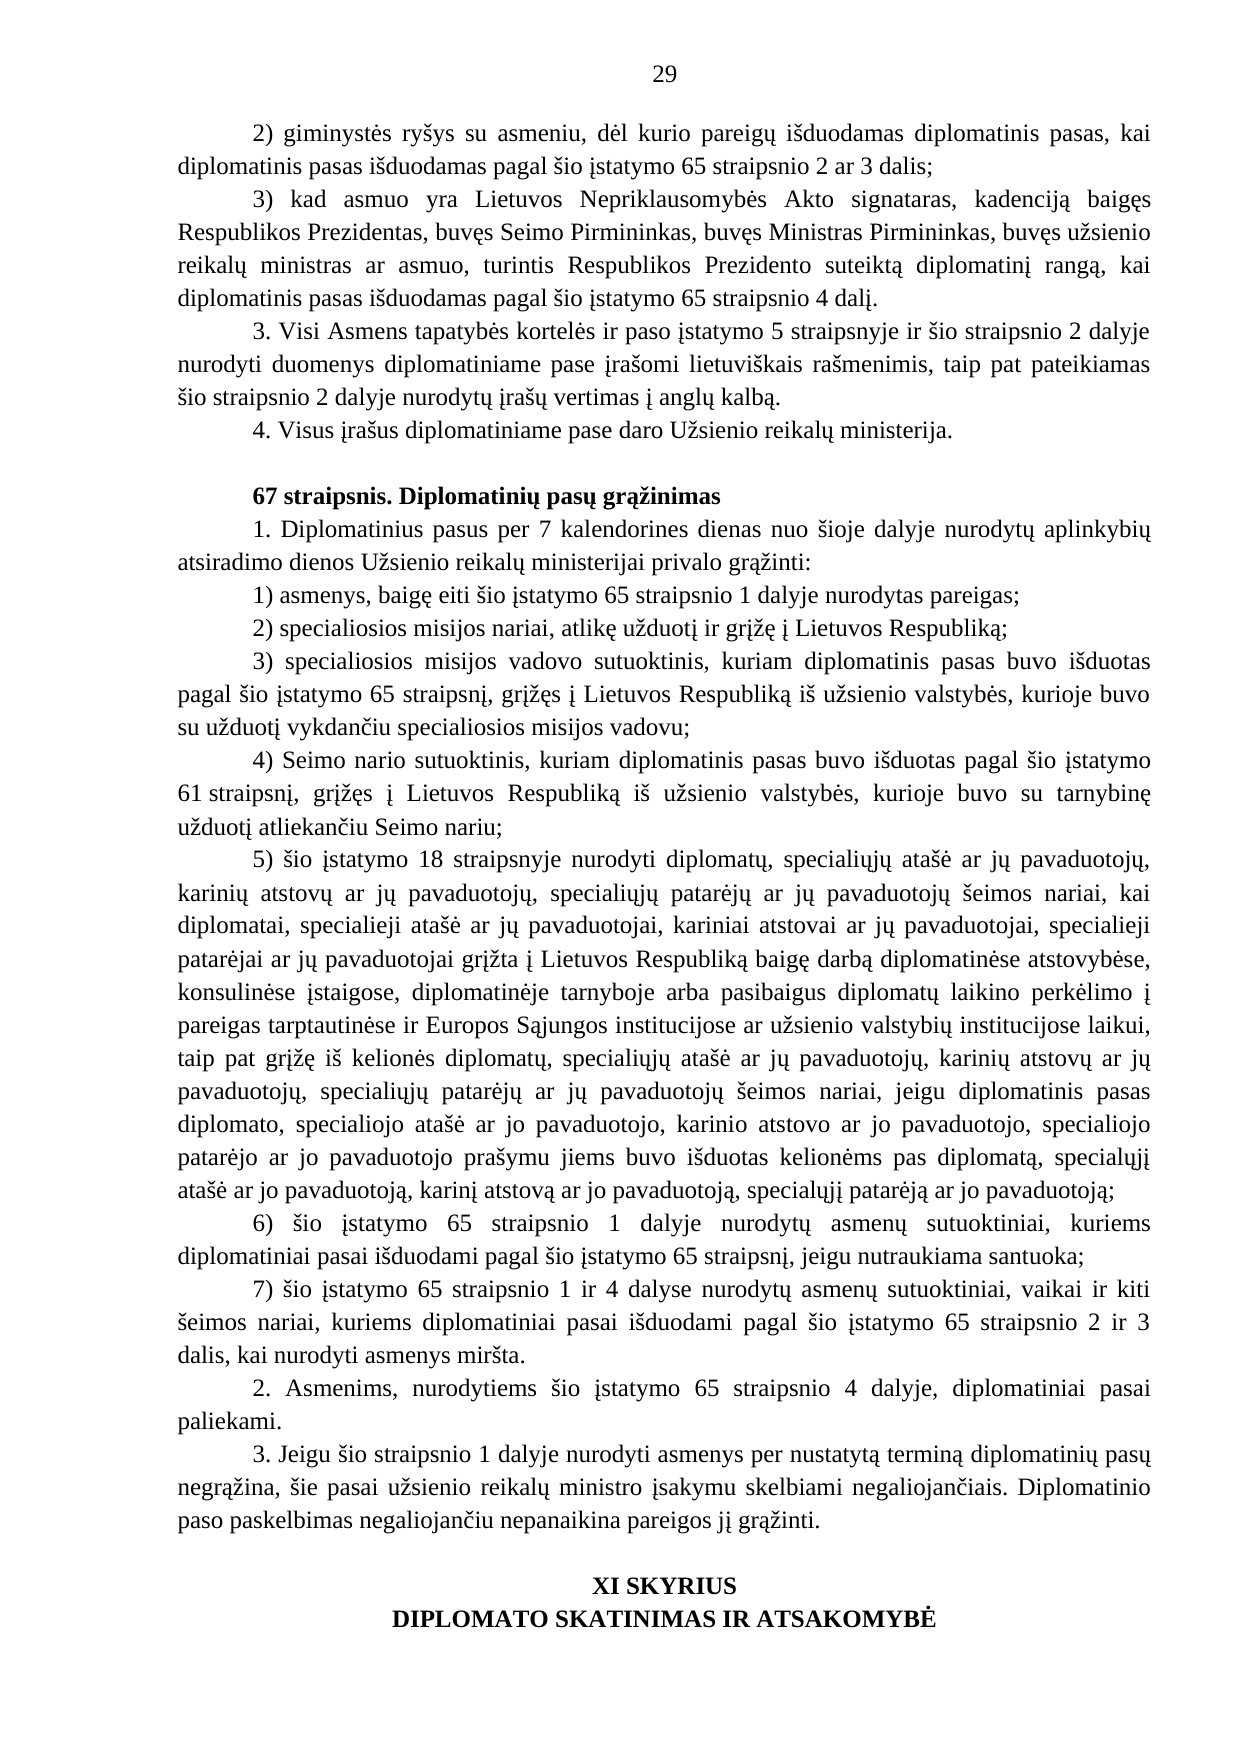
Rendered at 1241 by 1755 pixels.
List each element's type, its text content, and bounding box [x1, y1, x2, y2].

text 3) specialiosios misijos vadovo sutuoktinis, kuriam diplomatinis pasas buvo išduotas pagal šio įstatymo 65 straipsnį, grįžęs į Lietuvos Respubliką iš užsienio valstybės, kurioje buvo su užduotį vykdančiu specialiosios misijos vadovu; [177, 646, 1152, 741]
text 6) šio įstatymo 65 straipsnio 1 dalyje nurodytų asmenų sutuoktiniai, kuriems diplomatiniai pasai išduodami pagal šio įstatymo 65 straipsnį, jeigu nutraukiama santuoka; [177, 1208, 1152, 1269]
text 2) specialiosios misijos nariai, atlikę užduotį ir grįžę į Lietuvos Respubliką; [177, 613, 1152, 642]
text 5) šio įstatymo 18 straipsnyje nurodyti diplomatų, specialiųjų atašė ar jų pavaduotojų, karinių atstovų ar jų pavaduotojų, specialiųjų patarėjų ar jų pavaduotojų šeimos nariai, kai diplomatai, specialieji atašė ar jų pavaduotojai, kariniai atstovai ar jų pavaduotojai, specialieji patarėjai ar jų pavaduotojai grįžta į Lietuvos Respubliką baigę darbą diplomatinėse atstovybėse, konsulinėse įstaigose, diplomatinėje tarnyboje arba pasibaigus diplomatų laikino perkėlimo į pareigas tarptautinėse ir Europos Sąjungos institucijose ar užsienio valstybių institucijose laikui, taip pat grįžę iš kelionės diplomatų, specialiųjų atašė ar jų pavaduotojų, karinių atstovų ar jų pavaduotojų, specialiųjų patarėjų ar jų pavaduotojų šeimos nariai, jeigu diplomatinis pasas diplomato, specialiojo atašė ar jo pavaduotojo, karinio atstovo ar jo pavaduotojo, specialiojo patarėjo ar jo pavaduotojo prašymu jiems buvo išduotas kelionėms pas diplomatą, specialųjį atašė ar jo pavaduotoją, karinį atstovą ar jo pavaduotoją, specialųjį patarėją ar jo pavaduotoją; [177, 844, 1152, 1203]
text 2. Asmenims, nurodytiems šio įstatymo 65 straipsnio 4 dalyje, diplomatiniai pasai paliekami. [177, 1373, 1152, 1435]
text 2) giminystės ryšys su asmeniu, dėl kurio pareigų išduodamas diplomatinis pasas, kai diplomatinis pasas išduodamas pagal šio įstatymo 65 straipsnio 2 ar 3 dalis; [177, 118, 1152, 180]
text 1. Diplomatinius pasus per 7 kalendorines dienas nuo šioje dalyje nurodytų aplinkybių atsiradimo dienos Užsienio reikalų ministerijai privalo grąžinti: [177, 514, 1152, 576]
text 4. Visus įrašus diplomatiniame pase daro Užsienio reikalų ministerija. [177, 415, 1152, 444]
text 3) kad asmuo yra Lietuvos Nepriklausomybės Akto signataras, kadenciją baigęs Respublikos Prezidentas, buvęs Seimo Pirmininkas, buvęs Ministras Pirmininkas, buvęs užsienio reikalų ministras ar asmuo, turintis Respublikos Prezidento suteiktą diplomatinį rangą, kai diplomatinis pasas išduodamas pagal šio įstatymo 65 straipsnio 4 dalį. [177, 184, 1152, 312]
text 3. Jeigu šio straipsnio 1 dalyje nurodyti asmenys per nustatytą terminą diplomatinių pasų negrąžina, šie pasai užsienio reikalų ministro įsakymu skelbiami negaliojančiais. Diplomatinio paso paskelbimas negaliojančiu nepanaikina pareigos jį grąžinti. [177, 1439, 1152, 1534]
text 1) asmenys, baigę eiti šio įstatymo 65 straipsnio 1 dalyje nurodytas pareigas; [177, 580, 1152, 609]
text 3. Visi Asmens tapatybės kortelės ir paso įstatymo 5 straipsnyje ir šio straipsnio 2 dalyje nurodyti duomenys diplomatiniame pase įrašomi lietuviškais rašmenimis, taip pat pateikiamas šio straipsnio 2 dalyje nurodytų įrašų vertimas į anglų kalbą. [177, 316, 1152, 411]
text 67 straipsnis. Diplomatinių pasų grąžinimas [177, 481, 1152, 510]
text 7) šio įstatymo 65 straipsnio 1 ir 4 dalyse nurodytų asmenų sutuoktiniai, vaikai ir kiti šeimos nariai, kuriems diplomatiniai pasai išduodami pagal šio įstatymo 65 straipsnio 2 ir 3 dalis, kai nurodyti asmenys miršta. [177, 1274, 1152, 1369]
text XI SKYRIUS [177, 1571, 1152, 1600]
text 4) Seimo nario sutuoktinis, kuriam diplomatinis pasas buvo išduotas pagal šio įstatymo 61 straipsnį, grįžęs į Lietuvos Respubliką iš užsienio valstybės, kurioje buvo su tarnybinę užduotį atliekančiu Seimo nariu; [177, 746, 1152, 840]
text DIPLOMATO SKATINIMAS IR ATSAKOMYBĖ [177, 1604, 1152, 1633]
